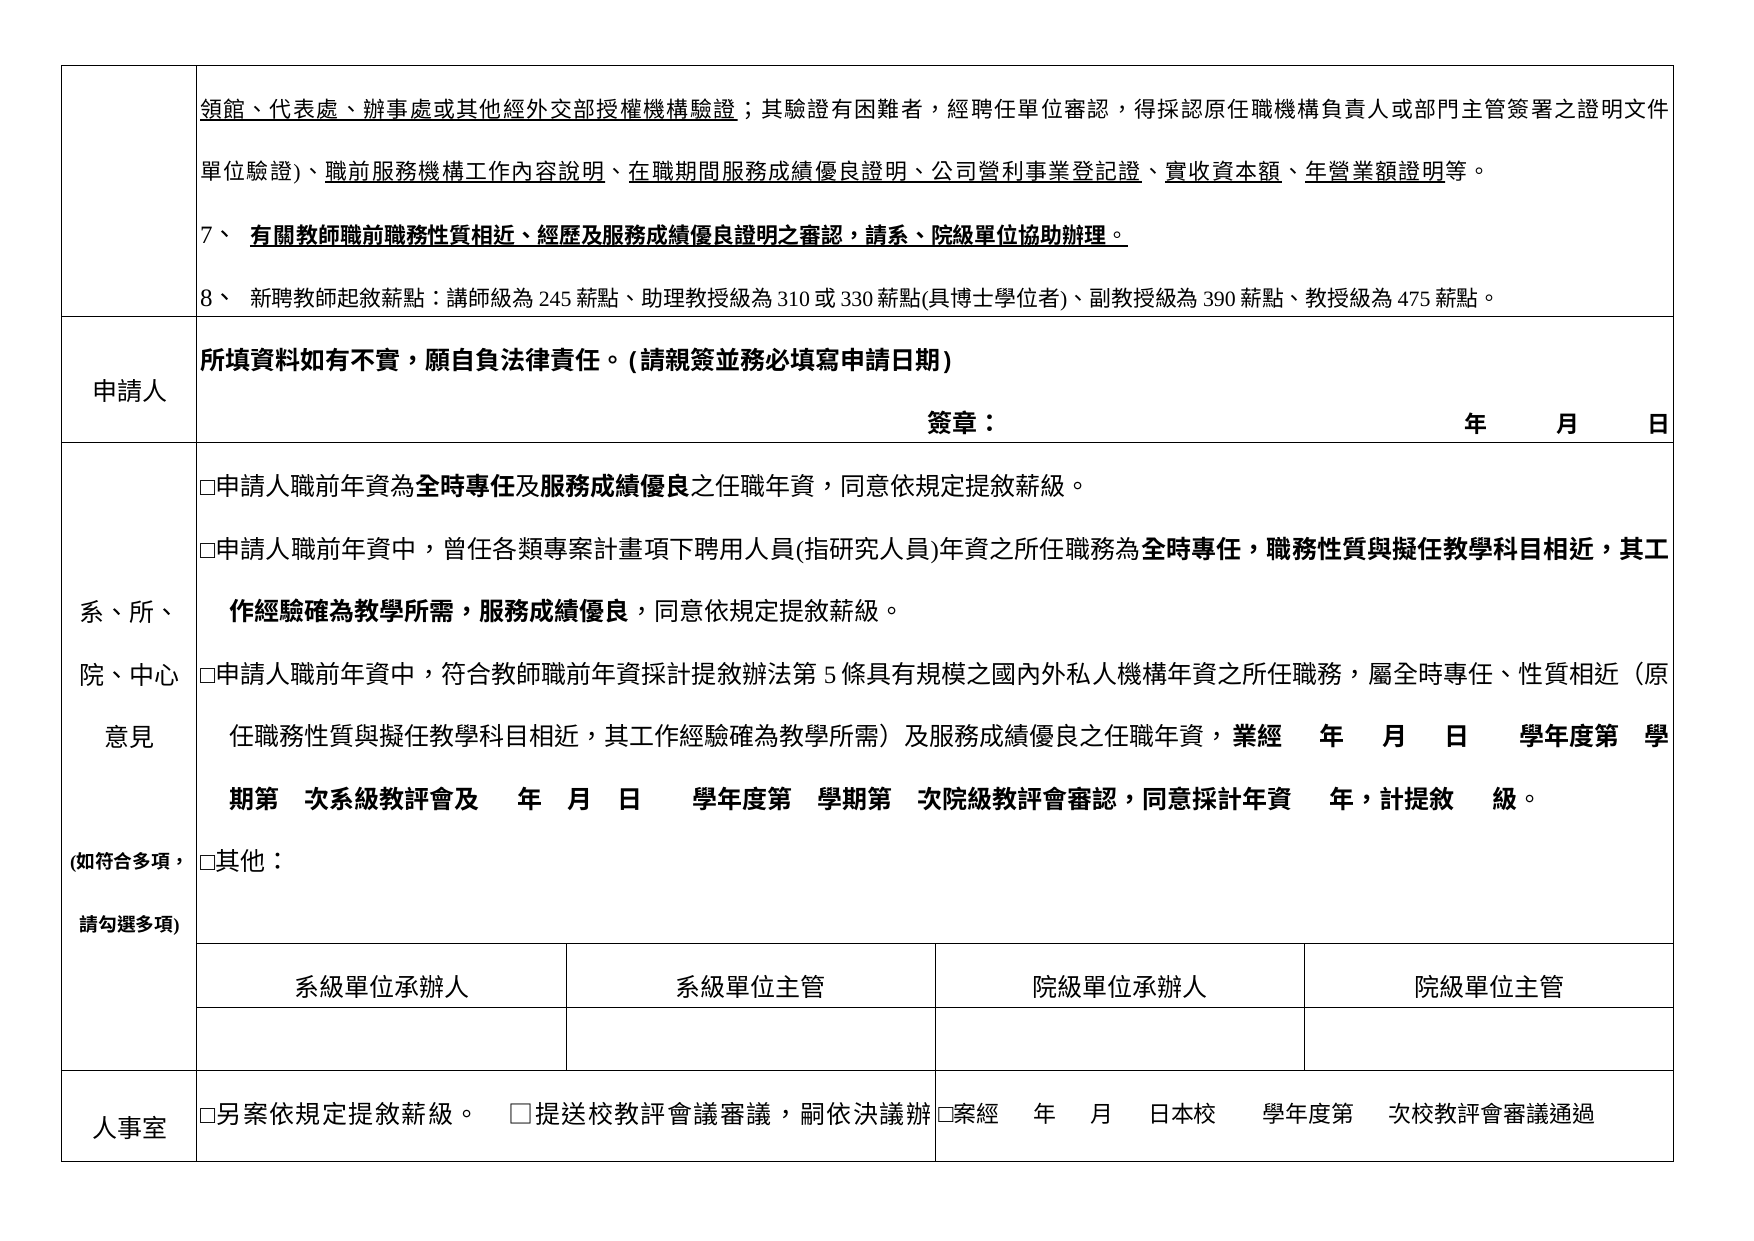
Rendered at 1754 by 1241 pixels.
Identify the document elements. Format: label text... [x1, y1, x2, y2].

table_cell □案經 年 月 日本校 學年度第 次校教評會審議通過 [936, 1071, 1673, 1161]
table_cell 院級單位承辦人 [936, 944, 1304, 1007]
table_cell □申請人職前年資為全時專任及服務成績優良之任職年資，同意依規定提敘薪級。 □申請人職前年資中，曾任各類專案計畫項下聘用人員(指研究人員)年資之所任職務為全時專任，職務性質與擬任教學科目相近，其工作經驗確為教學所需，服務成績優良，同意依規定提敘薪級。 □申請人職前年資中，符合教師職前年資採計提敘辦法第5條具有規模之國內外私人機構年資之所任職務，屬全時專任、性質相近（原任職務性質與擬任教學科目相近，其工作經驗確為教學所需）及服務成績優良之任職年資，業經 年 月 日 學年度第 學期第 次系級教評會及 年 月 日 學年度第 學期第 次院級教評會審認，同意採計年資 年，計提敘 級。 □其他： [197, 443, 1673, 943]
table_cell 系、所、 院、中心 意見 (如符合多項， 請勾選多項) [62, 443, 196, 1070]
table_cell [62, 66, 196, 316]
table_cell 領館、代表處、辦事處或其他經外交部授權機構驗證；其驗證有困難者，經聘任單位審認，得採認原任職機構負責人或部門主管簽署之證明文件單位驗證)、職前服務機構工作內容說明、在職期間服務成績優良證明、公司營利事業登記證、實收資本額、年營業額證明等。 有關教師職前職務性質相近、經歷及服務成績優良證明之審認，請系、院級單位協助辦理。 新聘教師起敘薪點：講師級為245薪點、助理教授級為310或330薪點(具博士學位者)、副教授級為390薪點、教授級為475薪點。 [197, 66, 1673, 316]
table_cell 系級單位主管 [567, 944, 935, 1007]
table_cell 所填資料如有不實，願自負法律責任。(請親簽並務必填寫申請日期) 簽章： 年 月 日 [197, 317, 1673, 442]
table_cell 人事室 [62, 1071, 196, 1161]
table_cell □另案依規定提敘薪級。 □提送校教評會議審議，嗣依決議辦 [197, 1071, 935, 1161]
table_cell 申請人 [62, 317, 196, 442]
table_cell 院級單位主管 [1305, 944, 1673, 1007]
table_cell [567, 1008, 935, 1070]
table_cell [1305, 1008, 1673, 1070]
table_cell [197, 1008, 566, 1070]
table_cell 系級單位承辦人 [197, 944, 566, 1007]
table_cell [936, 1008, 1304, 1070]
